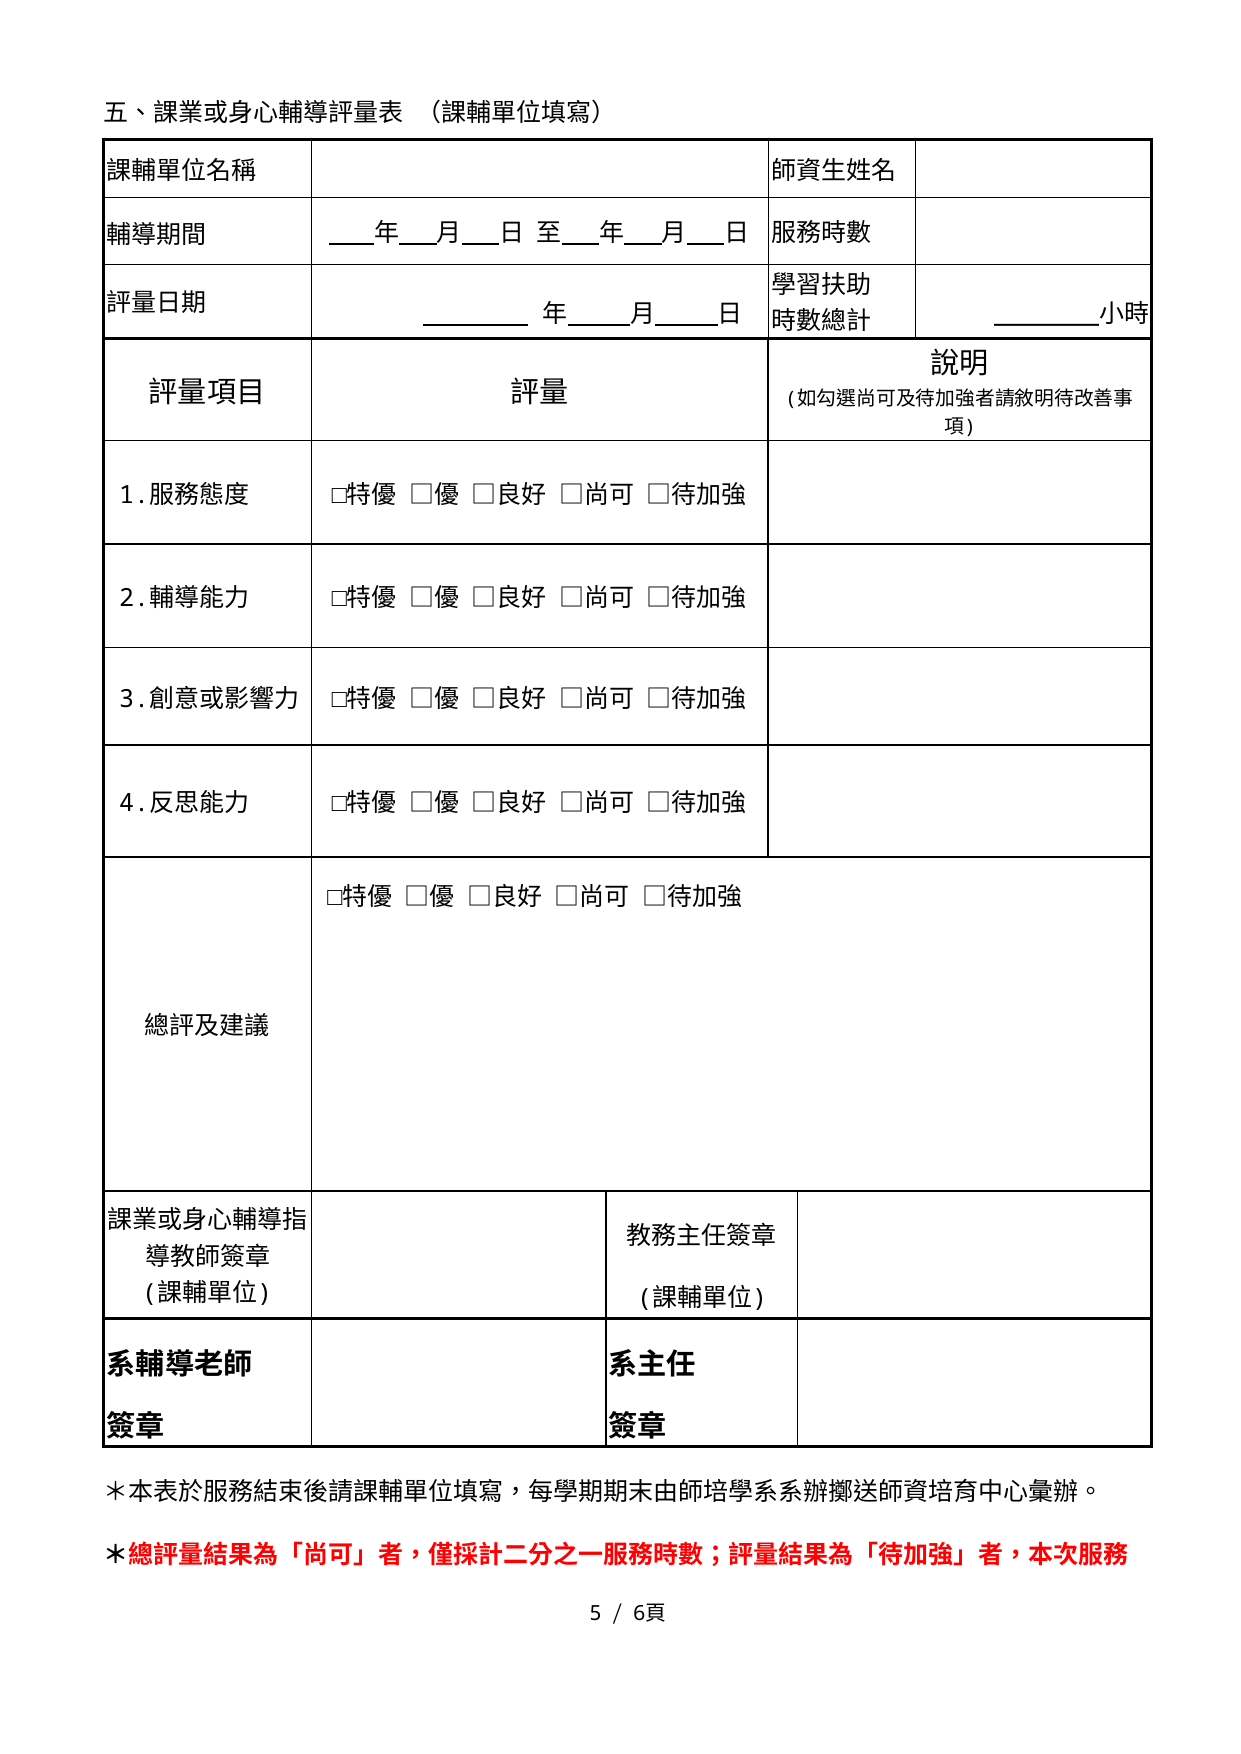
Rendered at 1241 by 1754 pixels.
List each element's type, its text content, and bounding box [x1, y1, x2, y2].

table_cell 評量 [312, 340, 767, 440]
table_cell [916, 198, 1150, 264]
table_cell □特優 □優 □良好 □尚可 □待加強 [312, 545, 767, 647]
table_cell _______小時 [916, 265, 1150, 337]
table_cell 年 月 日 至 年 月 日 [312, 198, 768, 264]
table_cell 3.創意或影響力 [105, 648, 311, 744]
table_cell 總評及建議 [105, 858, 311, 1190]
table_cell 課業或身心輔導指導教師簽章 (課輔單位) [105, 1192, 311, 1317]
table_cell □特優 □優 □良好 □尚可 □待加強 [312, 648, 767, 744]
table_cell 輔導期間 [105, 198, 311, 264]
table_cell [798, 1320, 1150, 1445]
table_cell 4.反思能力 [105, 746, 311, 856]
table_cell □特優 □優 □良好 □尚可 □待加強 [312, 858, 1150, 1190]
table_cell 2.輔導能力 [105, 545, 311, 647]
table_cell [312, 1192, 605, 1317]
table_cell 系輔導老師 簽章 [105, 1320, 311, 1445]
table_cell 評量日期 [105, 265, 311, 337]
table_header 課輔單位名稱 [105, 141, 311, 197]
text ＊總評量結果為「尚可」者，僅採計二分之一服務時數；評量結果為「待加強」者，本次服務 [103, 1511, 1152, 1573]
table_cell □特優 □優 □良好 □尚可 □待加強 [312, 441, 767, 543]
table_cell 服務時數 [769, 198, 915, 264]
table_cell [769, 648, 1150, 744]
table_cell 教務主任簽章(課輔單位) [607, 1192, 797, 1317]
table_cell □特優 □優 □良好 □尚可 □待加強 [312, 746, 767, 856]
table_cell [769, 441, 1150, 543]
table_cell [769, 746, 1150, 856]
table_cell 系主任 簽章 [607, 1320, 797, 1445]
table_cell 評量項目 [105, 340, 311, 440]
table_header [916, 141, 1150, 197]
table_cell 1.服務態度 [105, 441, 311, 543]
table_cell 學習扶助 時數總計 [769, 265, 915, 337]
text 五、課業或身心輔導評量表 （課輔單位填寫） [103, 92, 1187, 129]
table_cell 說明 (如勾選尚可及待加強者請敘明待改善事項) [769, 340, 1150, 440]
table_header 師資生姓名 [769, 141, 915, 197]
table_cell [312, 1320, 605, 1445]
table_cell [798, 1192, 1150, 1317]
table_cell [769, 545, 1150, 647]
table_header [312, 141, 768, 197]
text ＊本表於服務結束後請課輔單位填寫，每學期期末由師培學系系辦擲送師資培育中心彙辦。 [103, 1448, 1152, 1511]
table_cell 年 月 日 [312, 265, 768, 337]
